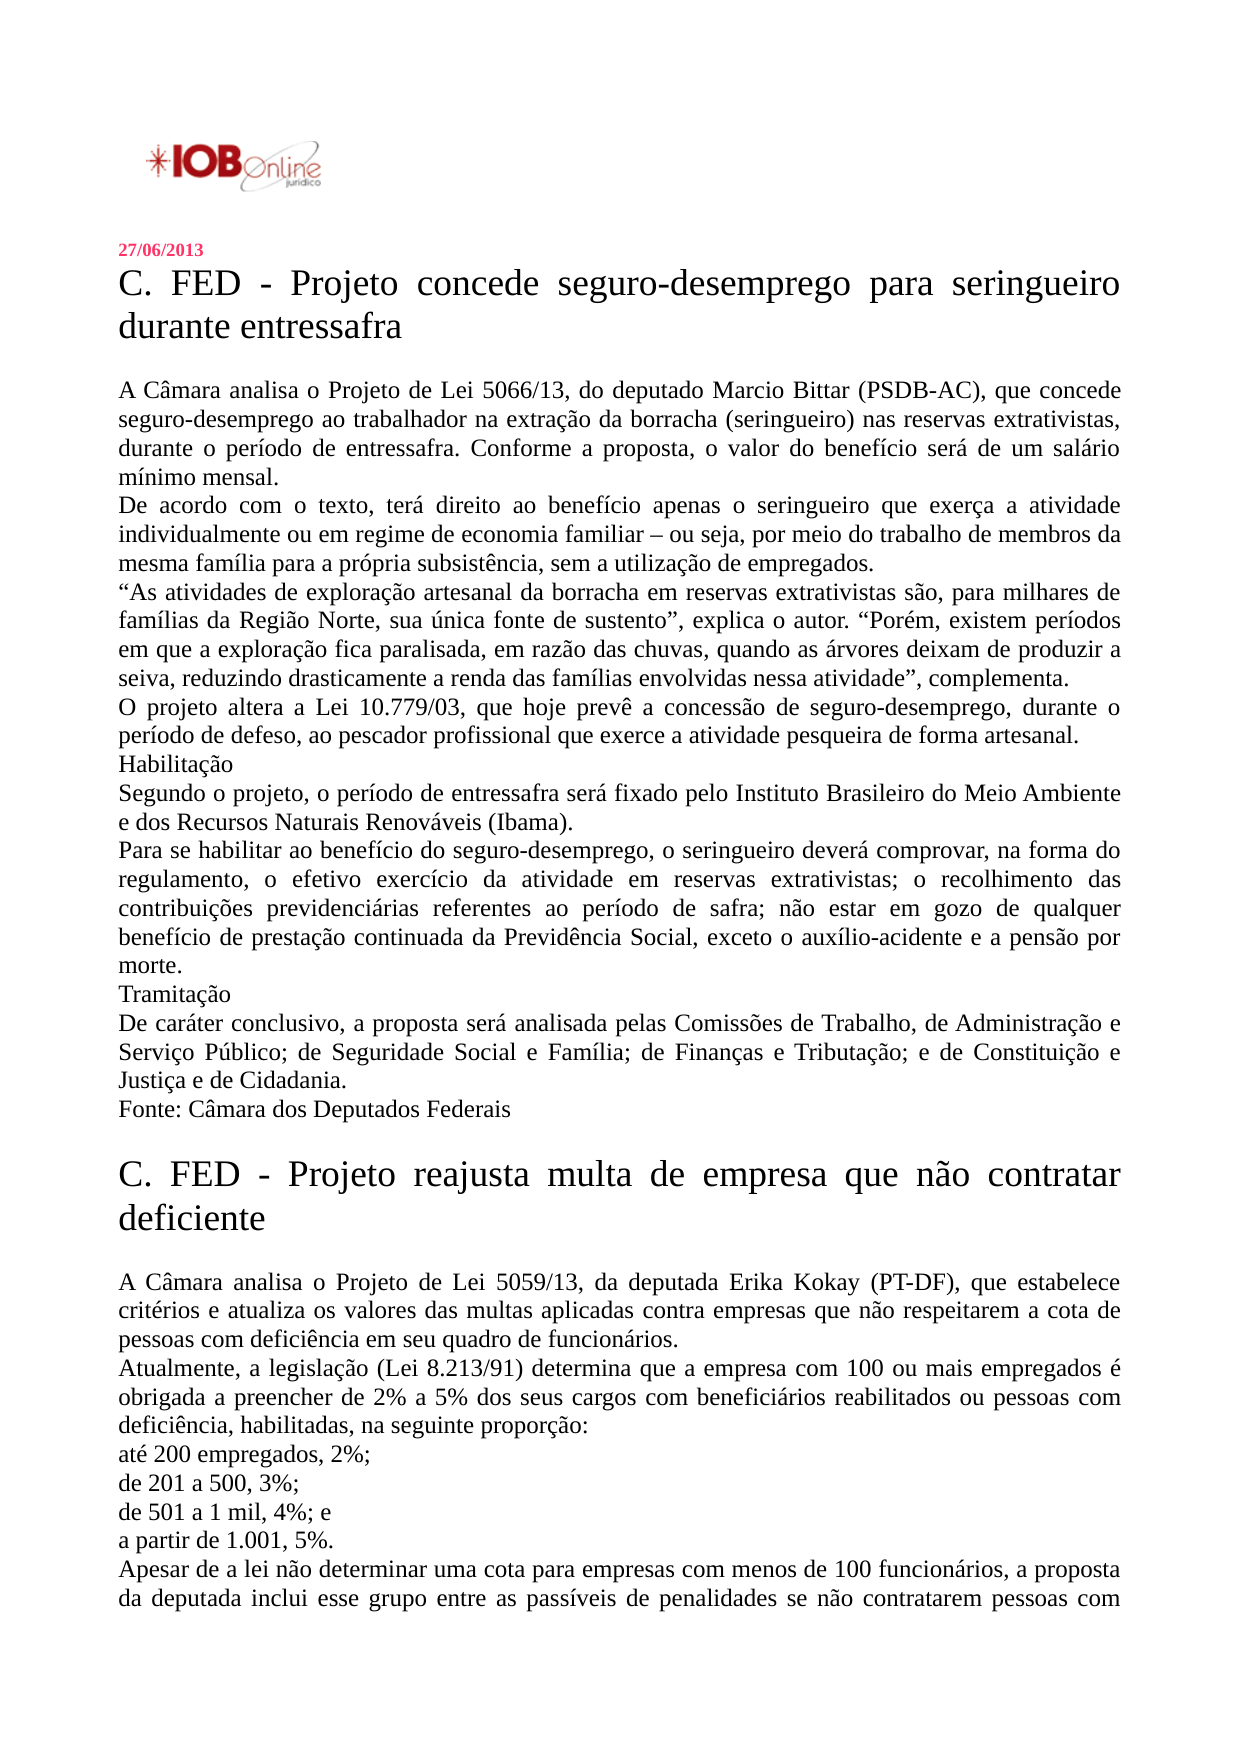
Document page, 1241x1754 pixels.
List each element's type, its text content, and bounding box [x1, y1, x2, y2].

text De caráter conclusivo, a proposta será analisada pelas Comissões de Trabalho, de Administração e Serviço Público; de Seguridade Social e Família; de Finanças e Tributação; e de Constituição e Justiça e de Cidadania. [118, 1008, 1122, 1094]
text Para se habilitar ao benefício do seguro-desemprego, o seringueiro deverá comprovar, na forma do regulamento, o efetivo exercício da atividade em reservas extrativistas; o recolhimento das contribuições previdenciárias referentes ao período de safra; não estar em gozo de qualquer benefício de prestação continuada da Previdência Social, exceto o auxílio-acidente e a pensão por morte. [118, 836, 1122, 979]
picture [134, 127, 336, 202]
text Apesar de a lei não determinar uma cota para empresas com menos de 100 funcionários, a proposta da deputada inclui esse grupo entre as passíveis de penalidades se não contratarem pessoas com [118, 1554, 1122, 1612]
text De acordo com o texto, terá direito ao benefício apenas o seringueiro que exerça a atividade individualmente ou em regime de economia familiar – ou seja, por meio do trabalho de membros da mesma família para a própria subsistência, sem a utilização de empregados. [118, 491, 1122, 577]
text Fonte: Câmara dos Deputados Federais [118, 1094, 1122, 1123]
text 27/06/2013 [118, 239, 1122, 261]
text Atualmente, a legislação (Lei 8.213/91) determina que a empresa com 100 ou mais empregados é obrigada a preencher de 2% a 5% dos seus cargos com beneficiários reabilitados ou pessoas com deficiência, habilitadas, na seguinte proporção: [118, 1353, 1122, 1439]
text “As atividades de exploração artesanal da borracha em reservas extrativistas são, para milhares de famílias da Região Norte, sua única fonte de sustento”, explica o autor. “Porém, existem períodos em que a exploração fica paralisada, em razão das chuvas, quando as árvores deixam de produzir a seiva, reduzindo drasticamente a renda das famílias envolvidas nessa atividade”, complementa. [118, 577, 1122, 692]
text de 501 a 1 mil, 4%; e [118, 1497, 1122, 1526]
text A Câmara analisa o Projeto de Lei 5066/13, do deputado Marcio Bittar (PSDB-AC), que concede seguro-desemprego ao trabalhador na extração da borracha (seringueiro) nas reservas extrativistas, durante o período de entressafra. Conforme a proposta, o valor do benefício será de um salário mínimo mensal. [118, 376, 1122, 491]
text Habilitação [118, 749, 1122, 778]
text A Câmara analisa o Projeto de Lei 5059/13, da deputada Erika Kokay (PT-DF), que estabelece critérios e atualiza os valores das multas aplicadas contra empresas que não respeitarem a cota de pessoas com deficiência em seu quadro de funcionários. [118, 1267, 1122, 1353]
text de 201 a 500, 3%; [118, 1468, 1122, 1497]
text Tramitação [118, 979, 1122, 1008]
text C. FED - Projeto concede seguro-desemprego para seringueiro durante entressafra [118, 261, 1122, 347]
text O projeto altera a Lei 10.779/03, que hoje prevê a concessão de seguro-desemprego, durante o período de defeso, ao pescador profissional que exerce a atividade pesqueira de forma artesanal. [118, 692, 1122, 749]
text C. FED - Projeto reajusta multa de empresa que não contratar deficiente [118, 1152, 1122, 1238]
text a partir de 1.001, 5%. [118, 1526, 1122, 1554]
text até 200 empregados, 2%; [118, 1439, 1122, 1468]
text Segundo o projeto, o período de entressafra será fixado pelo Instituto Brasileiro do Meio Ambiente e dos Recursos Naturais Renováveis (Ibama). [118, 778, 1122, 836]
